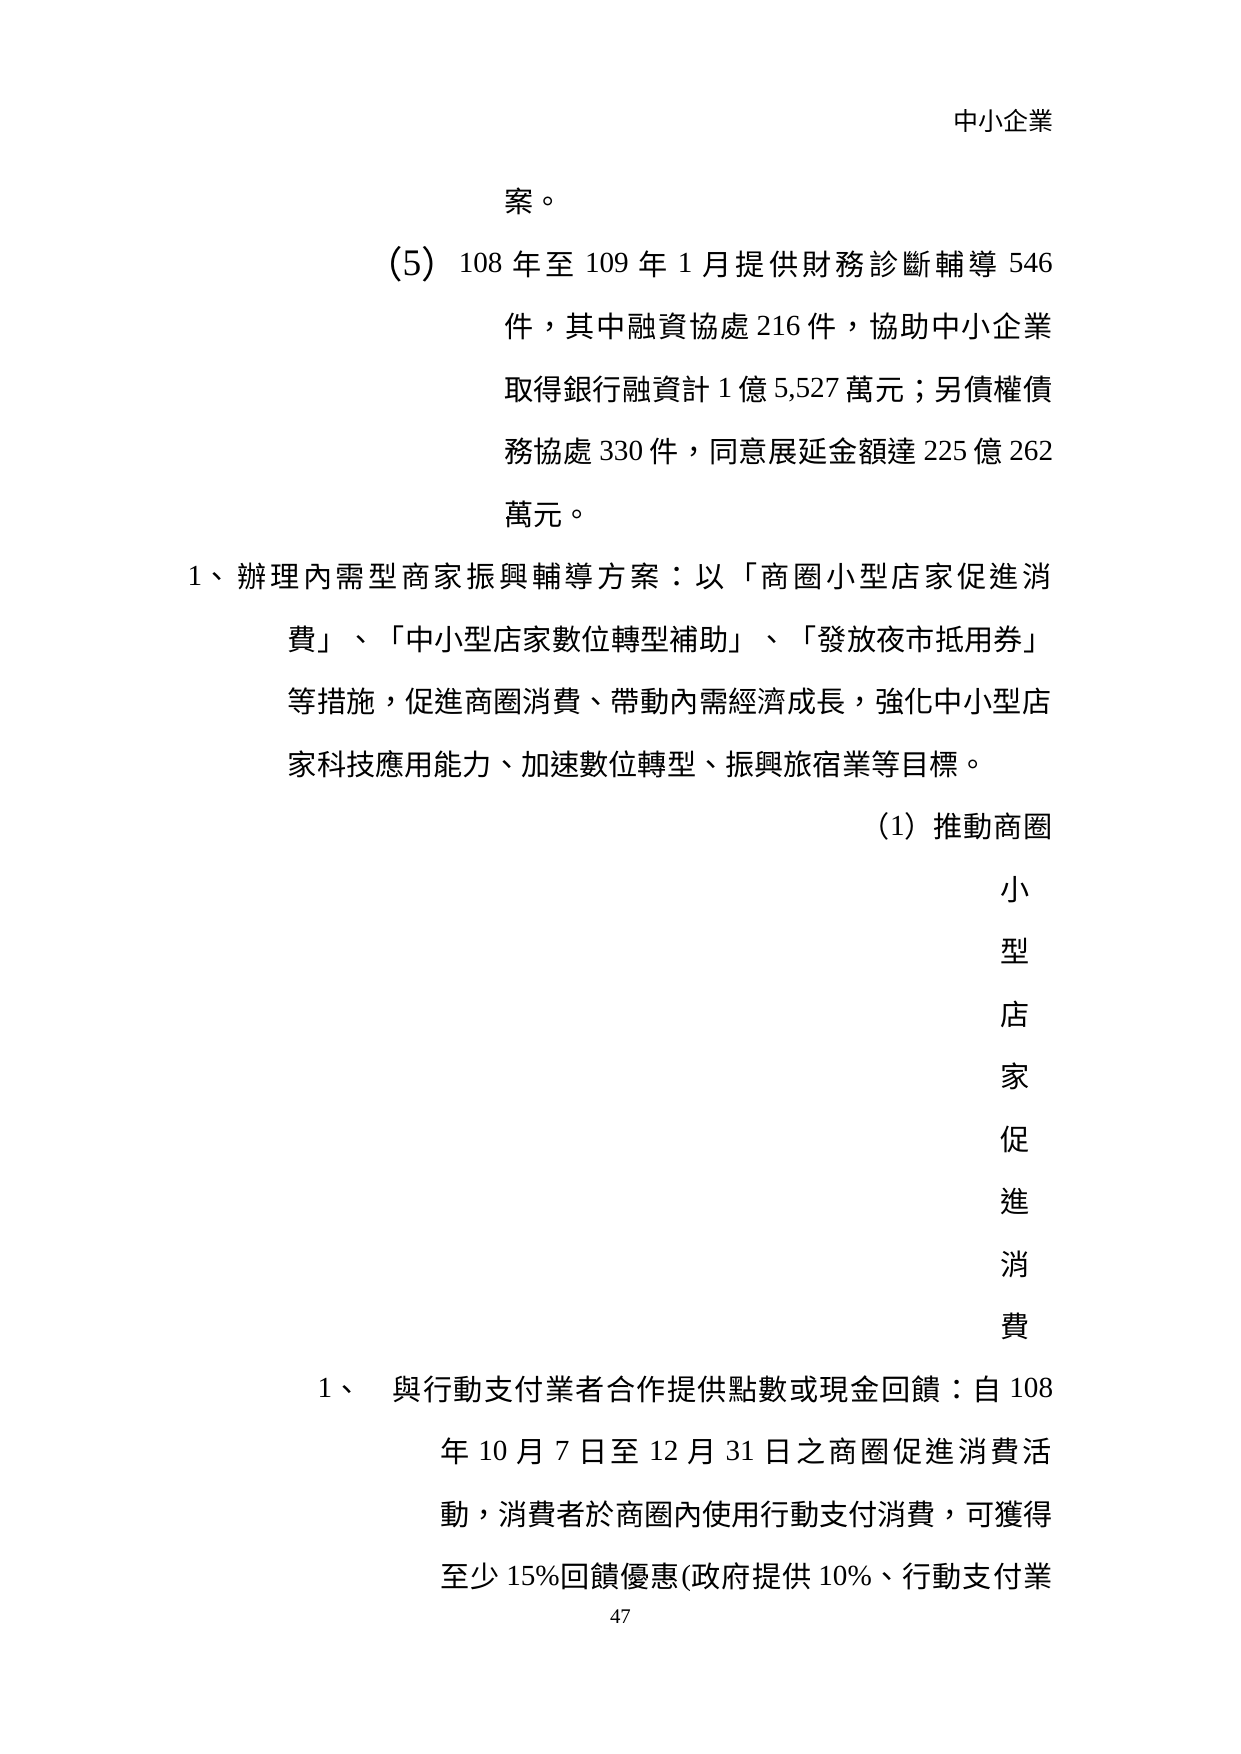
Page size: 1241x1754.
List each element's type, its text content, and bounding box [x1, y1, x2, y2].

list 與行動支付業者合作提供點數或現金回饋：自108年10月7日至12月31日之商圈促進消費活動，消費者於商圈內使用行動支付消費，可獲得至少15%回饋優惠(政府提供10%、行動支付業 [317, 1346, 1053, 1596]
list 108年至109年1月提供財務診斷輔導546件，其中融資協處216件，協助中小企業取得銀行融資計1億5,527萬元；另債權債務協處330件，同意展延金額達225億262萬元。 [365, 221, 1053, 533]
list 推動商圈小型店家促進消費 [1000, 783, 1053, 1346]
list 辦理「專業諮詢日」活動，遴派榮譽律師、會計師等專家，於北中南三區馬上辦服務中心提供定時定點免費諮詢，108年至109年1月提供財務融資及法律諮詢服務共計183案。 [365, 158, 1053, 221]
list 辦理內需型商家振興輔導方案：以「商圈小型店家促進消費」、「中小型店家數位轉型補助」、「發放夜市抵用券」等措施，促進商圈消費、帶動內需經濟成長，強化中小型店家科技應用能力、加速數位轉型、振興旅宿業等目標。 [187, 533, 1053, 783]
